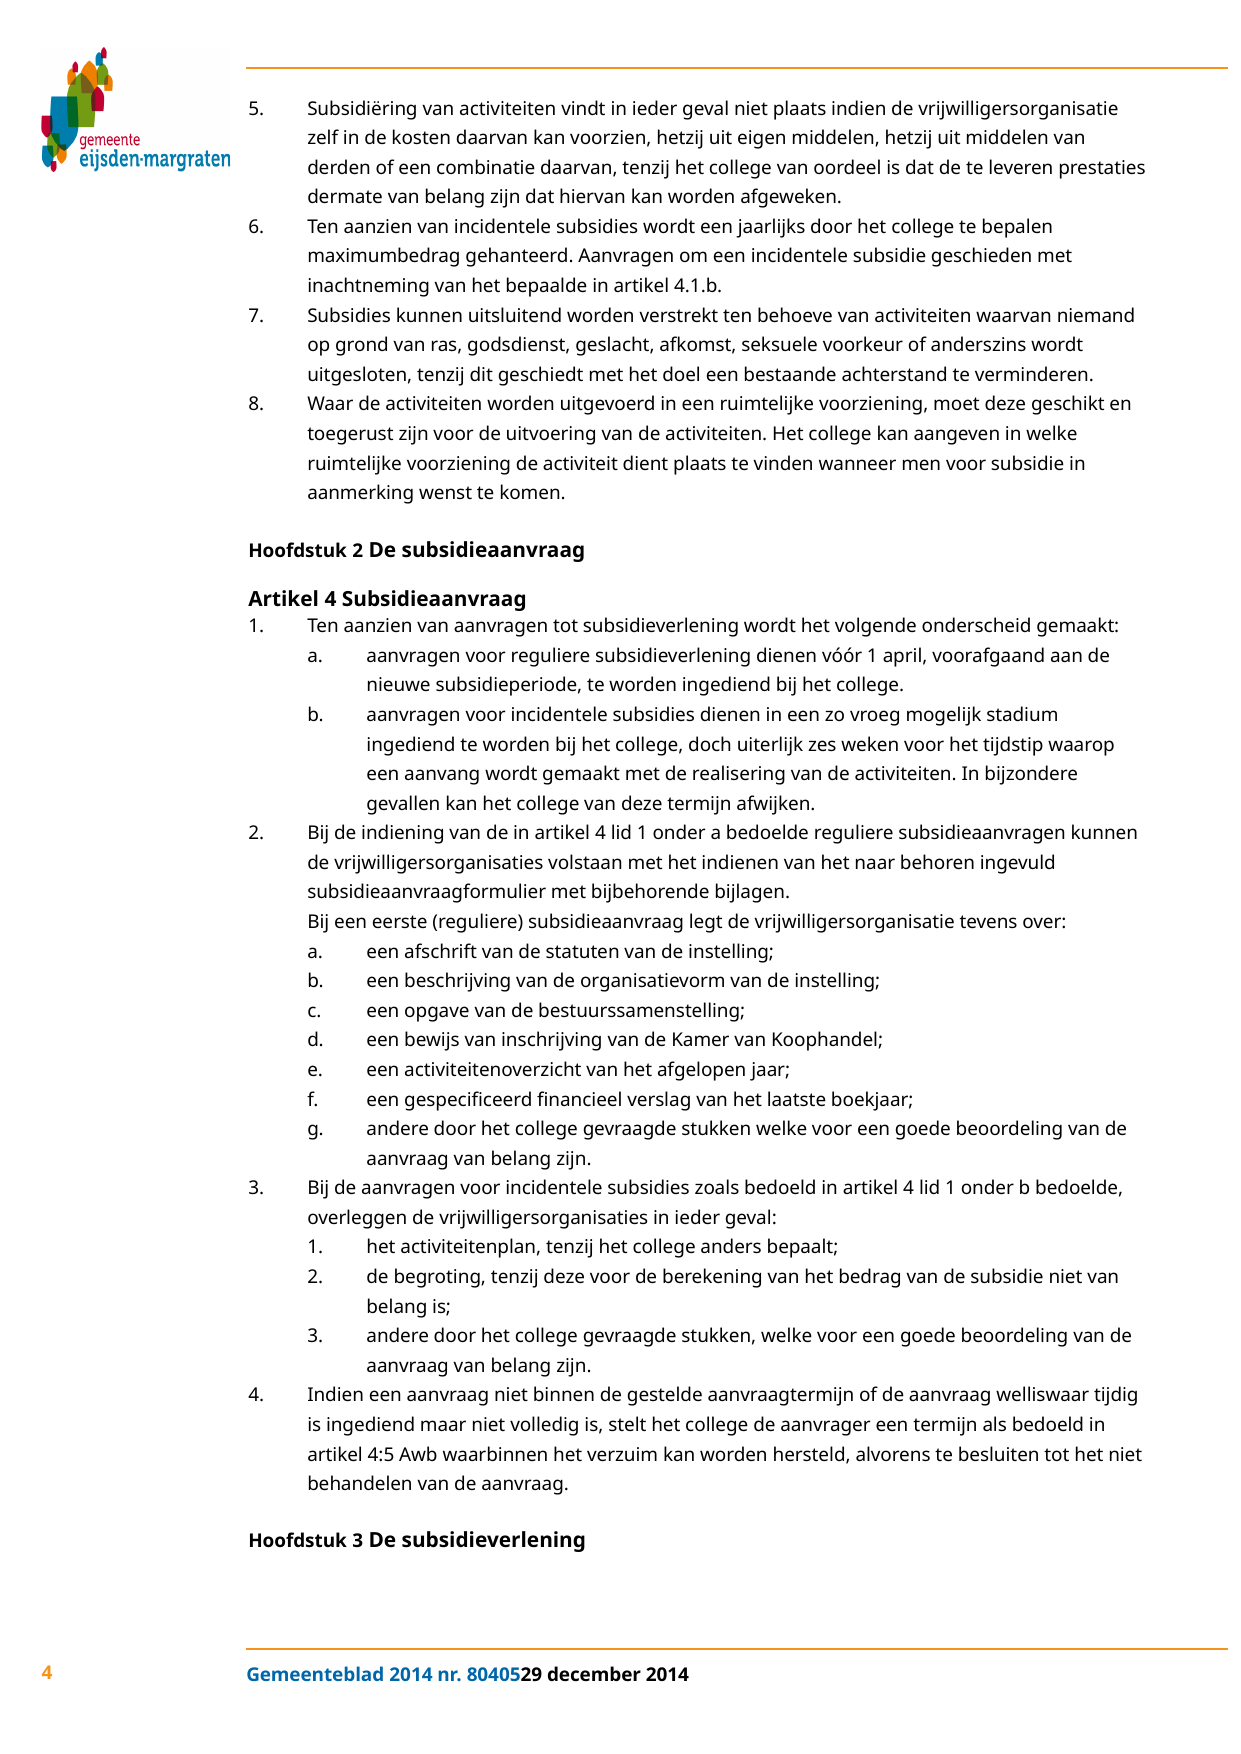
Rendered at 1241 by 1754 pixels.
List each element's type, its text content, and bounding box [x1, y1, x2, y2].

text Hoofdstuk 3 De subsidieverlening [248, 1526, 1152, 1554]
list Bij de indiening van de in artikel 4 lid 1 onder a bedoelde reguliere subsidieaanvragen kunnen de vrijwilligersorganisaties volstaan met het indienen van het naar behoren ingevuld subsidieaanvraagformulier met bijbehorende bijlagen. [248, 819, 1152, 904]
list een gespecificeerd financieel verslag van het laatste boekjaar; [307, 1086, 1152, 1111]
list Indien een aanvraag niet binnen de gestelde aanvraagtermijn of de aanvraag welliswaar tijdig is ingediend maar niet volledig is, stelt het college de aanvrager een termijn als bedoeld in artikel 4:5 Awb waarbinnen het verzuim kan worden hersteld, alvorens te besluiten tot het niet behandelen van de aanvraag. [248, 1382, 1152, 1496]
list een opgave van de bestuurssamenstelling; [307, 997, 1152, 1023]
list Waar de activiteiten worden uitgevoerd in een ruimtelijke voorziening, moet deze geschikt en toegerust zijn voor de uitvoering van de activiteiten. Het college kan aangeven in welke ruimtelijke voorziening de activiteit dient plaats te vinden wanneer men voor subsidie in aanmerking wenst te komen. [248, 391, 1152, 505]
text Artikel 4 Subsidieaanvraag [248, 584, 1152, 612]
text Hoofdstuk 2 De subsidieaanvraag [248, 535, 1152, 563]
list de begroting, tenzij deze voor de berekening van het bedrag van de subsidie niet van belang is; [307, 1263, 1152, 1318]
list aanvragen voor incidentele subsidies dienen in een zo vroeg mogelijk stadium ingediend te worden bij het college, doch uiterlijk zes weken voor het tijdstip waarop een aanvang wordt gemaakt met de realisering van de activiteiten. In bijzondere gevallen kan het college van deze termijn afwijken. [307, 701, 1152, 816]
list Ten aanzien van aanvragen tot subsidieverlening wordt het volgende onderscheid gemaakt: [248, 612, 1152, 638]
list Bij een eerste (reguliere) subsidieaanvraag legt de vrijwilligersorganisatie tevens over: [248, 908, 1152, 934]
picture [41, 47, 231, 172]
list andere door het college gevraagde stukken, welke voor een goede beoordeling van de aanvraag van belang zijn. [307, 1322, 1152, 1378]
list een beschrijving van de organisatievorm van de instelling; [307, 967, 1152, 993]
list een activiteitenoverzicht van het afgelopen jaar; [307, 1056, 1152, 1082]
list een afschrift van de statuten van de instelling; [307, 938, 1152, 963]
list aanvragen voor reguliere subsidieverlening dienen vóór 1 april, voorafgaand aan de nieuwe subsidieperiode, te worden ingediend bij het college. [307, 642, 1152, 697]
list Subsidiëring van activiteiten vindt in ieder geval niet plaats indien de vrijwilligersorganisatie zelf in de kosten daarvan kan voorzien, hetzij uit eigen middelen, hetzij uit middelen van derden of een combinatie daarvan, tenzij het college van oordeel is dat de te leveren prestaties dermate van belang zijn dat hiervan kan worden afgeweken. [248, 95, 1152, 209]
list Ten aanzien van incidentele subsidies wordt een jaarlijks door het college te bepalen maximumbedrag gehanteerd. Aanvragen om een incidentele subsidie geschieden met inachtneming van het bepaalde in artikel 4.1.b. [248, 213, 1152, 298]
list andere door het college gevraagde stukken welke voor een goede beoordeling van de aanvraag van belang zijn. [307, 1115, 1152, 1171]
list Subsidies kunnen uitsluitend worden verstrekt ten behoeve van activiteiten waarvan niemand op grond van ras, godsdienst, geslacht, afkomst, seksuele voorkeur of anderszins wordt uitgesloten, tenzij dit geschiedt met het doel een bestaande achterstand te verminderen. [248, 302, 1152, 387]
list het activiteitenplan, tenzij het college anders bepaalt; [307, 1234, 1152, 1259]
list een bewijs van inschrijving van de Kamer van Koophandel; [307, 1027, 1152, 1052]
list Bij de aanvragen voor incidentele subsidies zoals bedoeld in artikel 4 lid 1 onder b bedoelde, overleggen de vrijwilligersorganisaties in ieder geval: [248, 1174, 1152, 1230]
